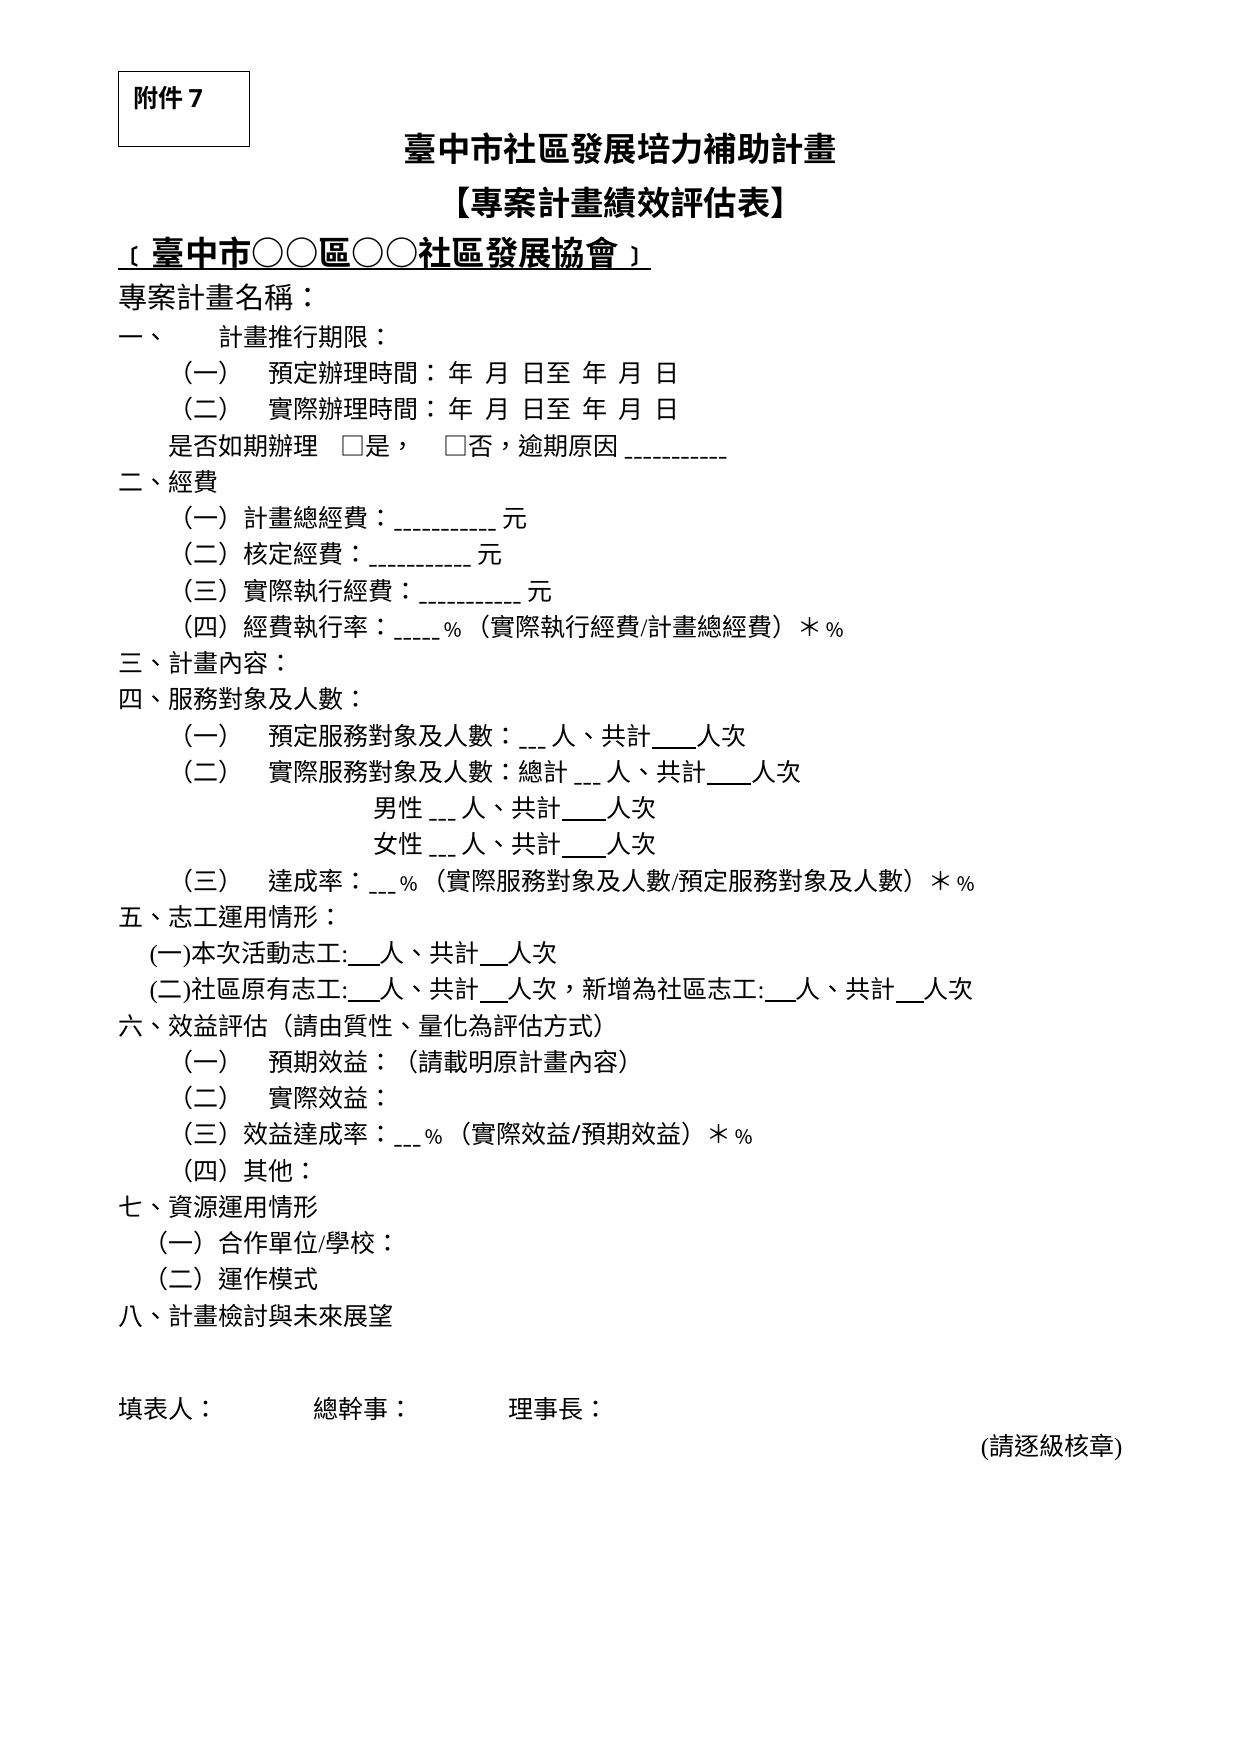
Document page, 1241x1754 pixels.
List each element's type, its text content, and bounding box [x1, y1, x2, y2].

list 實際效益： [168, 1078, 1122, 1115]
text 專案計畫名稱： [118, 275, 1122, 317]
text 四、服務對象及人數： [118, 680, 1122, 716]
list 實際辦理時間： 年 月 日至 年 月 日 [168, 390, 1122, 426]
text (二)社區原有志工: 人、共計 人次，新增為社區志工: 人、共計 人次 [118, 970, 1122, 1006]
text (一)本次活動志工: 人、共計 人次 [118, 933, 1122, 970]
text （一）計畫總經費：ˍˍˍˍˍˍˍˍˍˍˍ元 [168, 498, 1122, 535]
list 預期效益：（請載明原計畫內容） [168, 1042, 1122, 1078]
text （一）合作單位/學校： [118, 1223, 1122, 1260]
text （二）運作模式 [118, 1260, 1122, 1296]
text （二）核定經費：ˍˍˍˍˍˍˍˍˍˍˍ元 [168, 535, 1122, 571]
list 達成率：ˍˍˍ﹪（實際服務對象及人數/預定服務對象及人數）＊﹪ [168, 861, 1157, 897]
text (請逐級核章) [118, 1426, 1122, 1462]
text 是否如期辦理 □是， □否，逾期原因ˍˍˍˍˍˍˍˍˍˍˍ [168, 426, 1122, 462]
list 實際服務對象及人數：總計ˍˍˍ人、共計 人次 [168, 752, 1122, 788]
text ﹝臺中市○○區○○社區發展協會﹞ [118, 226, 1122, 275]
text 二、經費 [118, 462, 1122, 498]
text 男性ˍˍˍ人、共計 人次 [243, 788, 1122, 825]
list 臺中市社區發展培力補助計畫 [118, 118, 1122, 172]
text 五、志工運用情形： [118, 897, 1122, 933]
text 六、效益評估（請由質性、量化為評估方式） [118, 1006, 1122, 1042]
text （四）其他： [168, 1151, 1122, 1187]
text （三）實際執行經費：ˍˍˍˍˍˍˍˍˍˍˍ元 [168, 571, 1122, 607]
list 計畫推行期限： [118, 317, 1122, 353]
list 【專案計畫績效評估表】 [118, 172, 1122, 226]
list 預定服務對象及人數：ˍˍˍ人、共計 人次 [168, 716, 1122, 752]
text 女性ˍˍˍ人、共計 人次 [243, 825, 1122, 861]
list 預定辦理時間： 年 月 日至 年 月 日 [168, 353, 1122, 390]
text （四）經費執行率：ˍˍˍˍˍ﹪（實際執行經費/計畫總經費）＊﹪ [168, 607, 1122, 643]
text 八、計畫檢討與未來展望 [118, 1296, 1122, 1332]
text 附件7 [133, 79, 234, 115]
text （三）效益達成率：ˍˍˍ﹪（實際效益/預期效益）＊﹪ [168, 1115, 1122, 1151]
text 填表人： 總幹事： 理事長： [118, 1390, 1122, 1426]
text 七、資源運用情形 [118, 1187, 1122, 1223]
text 三、計畫內容： [118, 643, 1122, 680]
